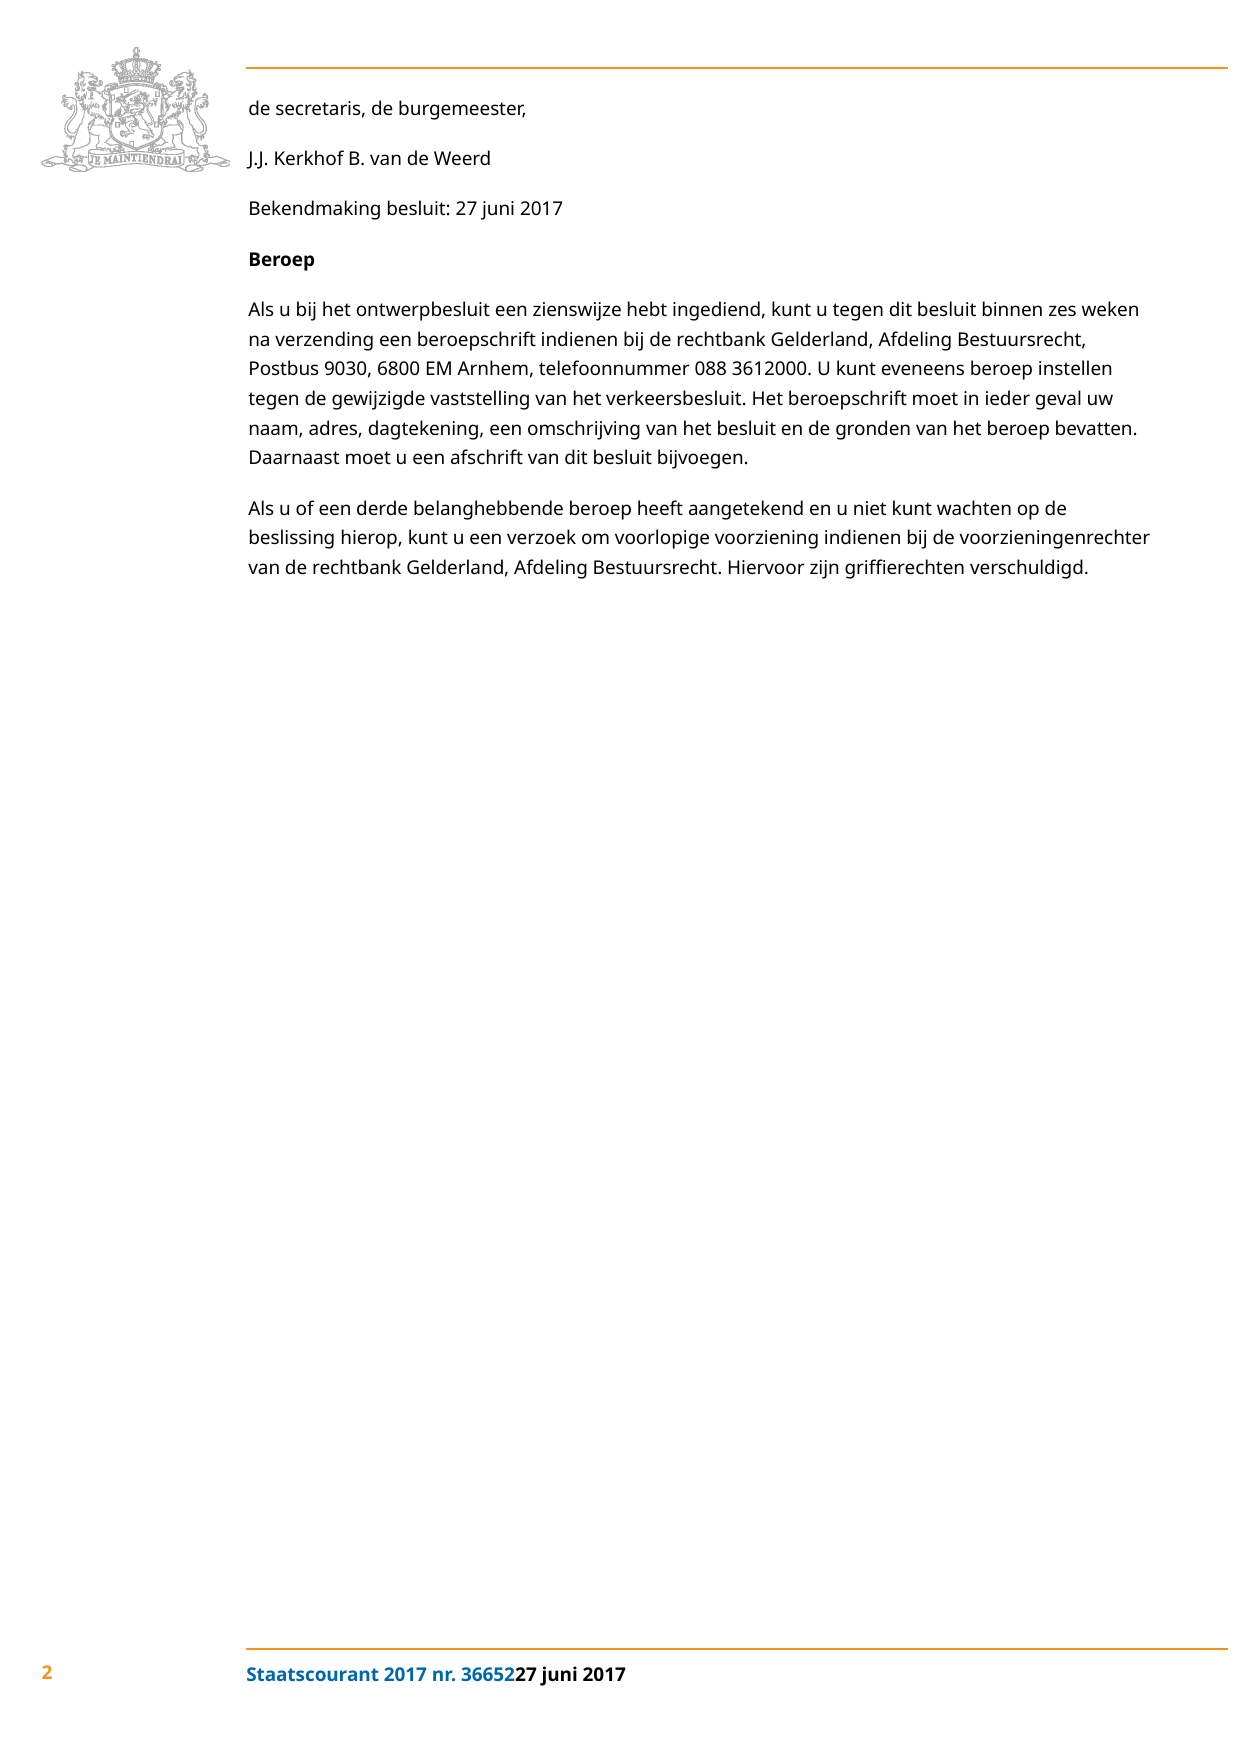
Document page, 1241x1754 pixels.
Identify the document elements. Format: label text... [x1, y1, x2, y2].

text Als u bij het ontwerpbesluit een zienswijze hebt ingediend, kunt u tegen dit besluit binnen zes weken na verzending een beroepschrift indienen bij de rechtbank Gelderland, Afdeling Bestuursrecht, Postbus 9030, 6800 EM Arnhem, telefoonnummer 088 3612000. U kunt eveneens beroep instellen tegen de gewijzigde vaststelling van het verkeersbesluit. Het beroepschrift moet in ieder geval uw naam, adres, dagtekening, een omschrijving van het besluit en de gronden van het beroep bevatten. Daarnaast moet u een afschrift van dit besluit bijvoegen. [248, 296, 1152, 470]
text Bekendmaking besluit: 27 juni 2017 [248, 196, 1152, 221]
text Beroep [248, 246, 1152, 272]
text de secretaris, de burgemeester, [248, 95, 1152, 121]
picture [41, 47, 231, 172]
text J.J. Kerkhof B. van de Weerd [248, 145, 1152, 171]
text Als u of een derde belanghebbende beroep heeft aangetekend en u niet kunt wachten op de beslissing hierop, kunt u een verzoek om voorlopige voorziening indienen bij de voorzieningenrechter van de rechtbank Gelderland, Afdeling Bestuursrecht. Hiervoor zijn griffierechten verschuldigd. [248, 495, 1152, 580]
